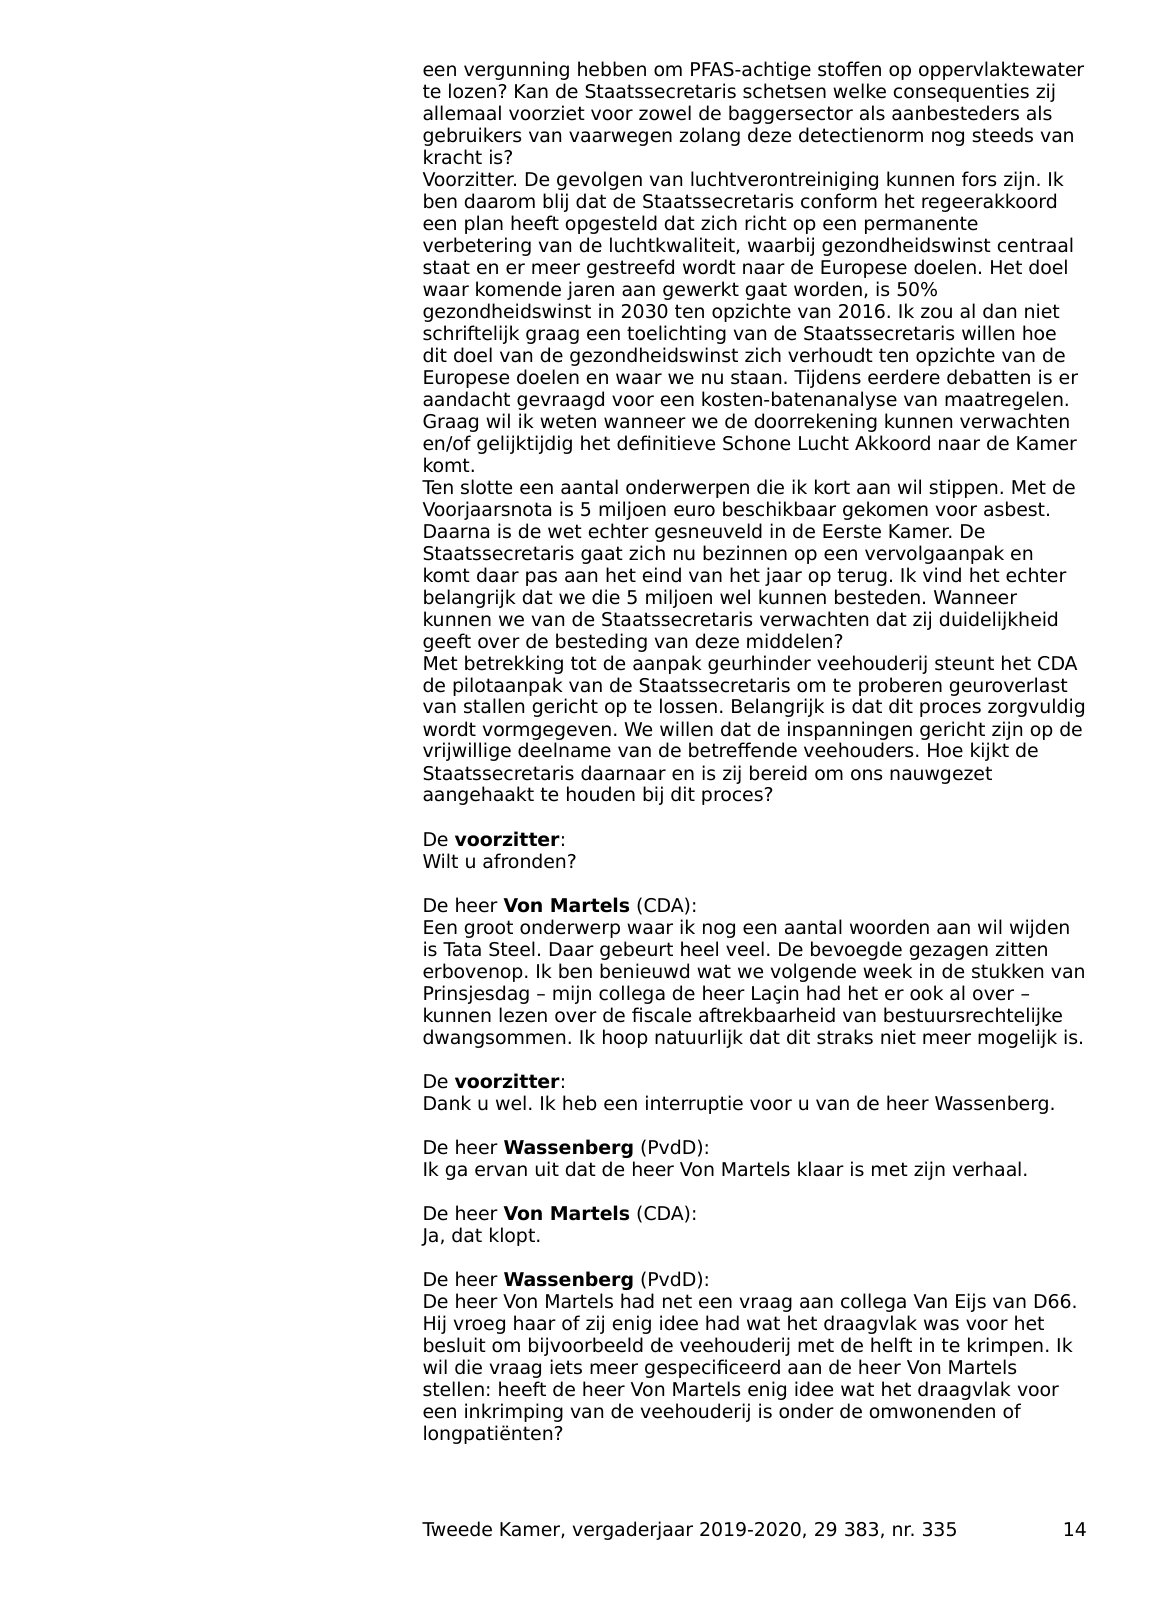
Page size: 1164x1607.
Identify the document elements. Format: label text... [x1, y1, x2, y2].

text Ten slotte een aantal onderwerpen die ik kort aan wil stippen. Met de Voorjaarsnota is 5 miljoen euro beschikbaar gekomen voor asbest. Daarna is de wet echter gesneuveld in de Eerste Kamer. De Staatssecretaris gaat zich nu bezinnen op een vervolgaanpak en komt daar pas aan het eind van het jaar op terug. Ik vind het echter belangrijk dat we die 5 miljoen wel kunnen besteden. Wanneer kunnen we van de Staatssecretaris verwachten dat zij duidelijkheid geeft over de besteding van deze middelen? [422, 477, 1087, 652]
text Met betrekking tot de aanpak geurhinder veehouderij steunt het CDA de pilotaanpak van de Staatssecretaris om te proberen geuroverlast van stallen gericht op te lossen. Belangrijk is dat dit proces zorgvuldig wordt vormgegeven. We willen dat de inspanningen gericht zijn op de vrijwillige deelname van de betreffende veehouders. Hoe kijkt de Staatssecretaris daarnaar en is zij bereid om ons nauwgezet aangehaakt te houden bij dit proces? [422, 652, 1087, 806]
text De heer Von Martels had net een vraag aan collega Van Eijs van D66. Hij vroeg haar of zij enig idee had wat het draagvlak was voor het besluit om bijvoorbeeld de veehouderij met de helft in te krimpen. Ik wil die vraag iets meer gespecificeerd aan de heer Von Martels stellen: heeft de heer Von Martels enig idee wat het draagvlak voor een inkrimping van de veehouderij is onder de omwonenden of longpatiënten? [422, 1291, 1087, 1445]
text Een groot onderwerp waar ik nog een aantal woorden aan wil wijden is Tata Steel. Daar gebeurt heel veel. De bevoegde gezagen zitten erbovenop. Ik ben benieuwd wat we volgende week in de stukken van Prinsjesdag – mijn collega de heer Laçin had het er ook al over – kunnen lezen over de fiscale aftrekbaarheid van bestuursrechtelijke dwangsommen. Ik hoop natuurlijk dat dit straks niet meer mogelijk is. [422, 917, 1087, 1048]
text De heer Von Martels (CDA): [422, 1203, 1087, 1225]
text Wilt u afronden? [422, 851, 1087, 872]
text Ja, dat klopt. [422, 1225, 1087, 1247]
text De voorzitter: [422, 1071, 1087, 1093]
text De heer Wassenberg (PvdD): [422, 1269, 1087, 1291]
text Ik ga ervan uit dat de heer Von Martels klaar is met zijn verhaal. [422, 1159, 1087, 1181]
text De heer Von Martels (CDA): [422, 895, 1087, 917]
text Voorzitter. De gevolgen van luchtverontreiniging kunnen fors zijn. Ik ben daarom blij dat de Staatssecretaris conform het regeerakkoord een plan heeft opgesteld dat zich richt op een permanente verbetering van de luchtkwaliteit, waarbij gezondheidswinst centraal staat en er meer gestreefd wordt naar de Europese doelen. Het doel waar komende jaren aan gewerkt gaat worden, is 50% gezondheidswinst in 2030 ten opzichte van 2016. Ik zou al dan niet schriftelijk graag een toelichting van de Staatssecretaris willen hoe dit doel van de gezondheidswinst zich verhoudt ten opzichte van de Europese doelen en waar we nu staan. Tijdens eerdere debatten is er aandacht gevraagd voor een kosten-batenanalyse van maatregelen. Graag wil ik weten wanneer we de doorrekening kunnen verwachten en/of gelijktijdig het definitieve Schone Lucht Akkoord naar de Kamer komt. [422, 169, 1087, 477]
text een vergunning hebben om PFAS-achtige stoffen op oppervlaktewater te lozen? Kan de Staatssecretaris schetsen welke consequenties zij allemaal voorziet voor zowel de baggersector als aanbesteders als gebruikers van vaarwegen zolang deze detectienorm nog steeds van kracht is? [422, 59, 1087, 169]
text De heer Wassenberg (PvdD): [422, 1137, 1087, 1159]
text Dank u wel. Ik heb een interruptie voor u van de heer Wassenberg. [422, 1093, 1087, 1115]
text De voorzitter: [422, 828, 1087, 851]
